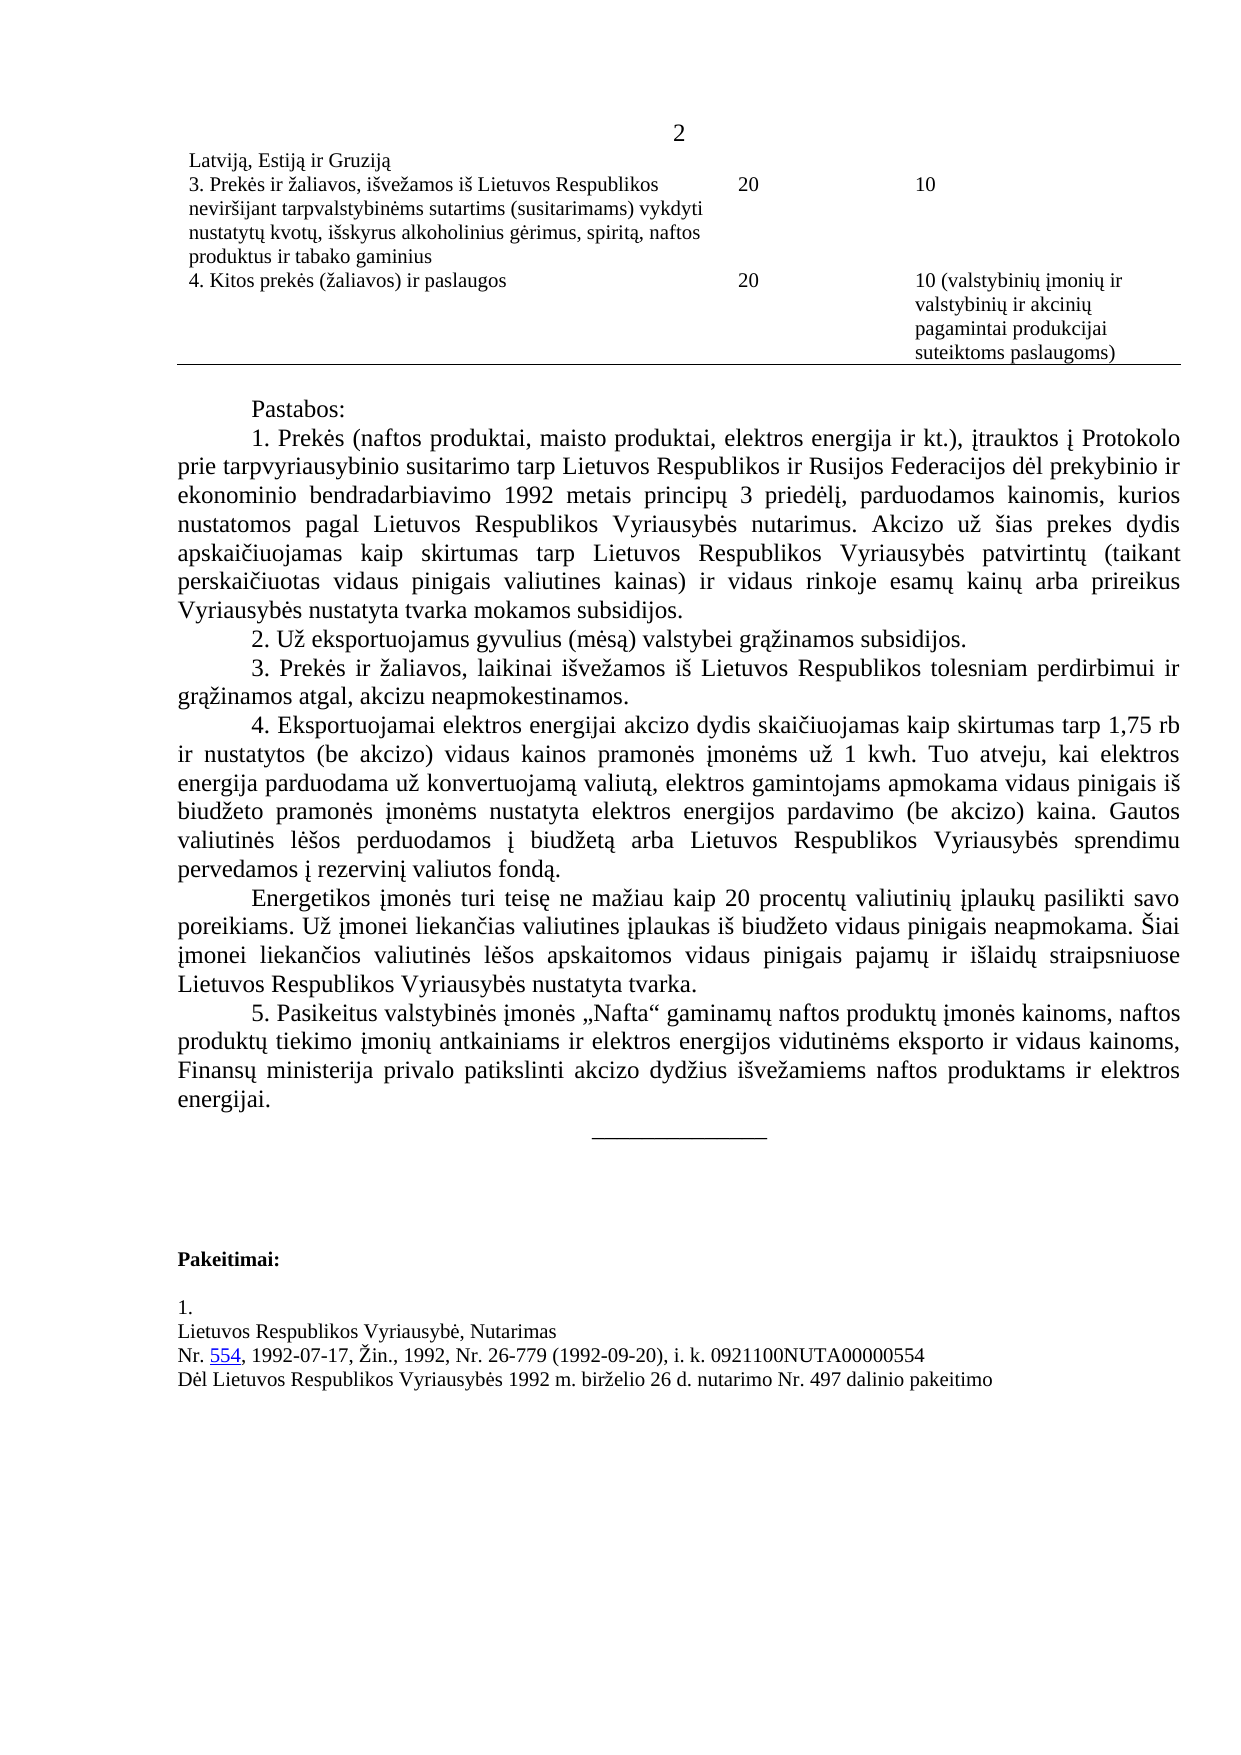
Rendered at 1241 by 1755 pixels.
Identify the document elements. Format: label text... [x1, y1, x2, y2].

table_cell 3. Prekės ir žaliavos, išvežamos iš Lietuvos Respublikos neviršijant tarpvalstybinėms sutartims (susitarimams) vykdyti nustatytų kvotų, išskyrus alkoholinius gėrimus, spiritą, naftos produktus ir tabako gaminius [177, 172, 727, 268]
text 1. [177, 1295, 1181, 1319]
table_cell 20 [727, 172, 903, 268]
table_cell Latviją, Estiją ir Gruziją [177, 148, 727, 172]
text Energetikos įmonės turi teisę ne mažiau kaip 20 procentų valiutinių įplaukų pasilikti savo poreikiams. Už įmonei liekančias valiutines įplaukas iš biudžeto vidaus pinigais neapmokama. Šiai įmonei liekančios valiutinės lėšos apskaitomos vidaus pinigais pajamų ir išlaidų straipsniuose Lietuvos Respublikos Vyriausybės nustatyta tvarka. [177, 883, 1181, 998]
text Nr. 554, 1992-07-17, Žin., 1992, Nr. 26-779 (1992-09-20), i. k. 0921100NUTA00000554 [177, 1343, 1181, 1367]
table_cell 4. Kitos prekės (žaliavos) ir paslaugos [177, 268, 727, 364]
text 5. Pasikeitus valstybinės įmonės „Nafta“ gaminamų naftos produktų įmonės kainoms, naftos produktų tiekimo įmonių antkainiams ir elektros energijos vidutinėms eksporto ir vidaus kainoms, Finansų ministerija privalo patikslinti akcizo dydžius išvežamiems naftos produktams ir elektros energijai. [177, 998, 1181, 1113]
text 2. Už eksportuojamus gyvulius (mėsą) valstybei grąžinamos subsidijos. [177, 624, 1181, 653]
text Lietuvos Respublikos Vyriausybė, Nutarimas [177, 1319, 1181, 1343]
table_cell 10 (valstybinių įmonių ir valstybinių ir akcinių pagamintai produkcijai suteiktoms paslaugoms) [904, 268, 1181, 364]
table_cell [904, 148, 1181, 172]
text Pastabos: [177, 394, 1181, 423]
text Pakeitimai: [177, 1247, 1181, 1271]
text Dėl Lietuvos Respublikos Vyriausybės 1992 m. birželio 26 d. nutarimo Nr. 497 dalinio pakeitimo [177, 1367, 1181, 1391]
table_cell 20 [727, 268, 903, 364]
text 1. Prekės (naftos produktai, maisto produktai, elektros energija ir kt.), įtrauktos į Protokolo prie tarpvyriausybinio susitarimo tarp Lietuvos Respublikos ir Rusijos Federacijos dėl prekybinio ir ekonominio bendradarbiavimo 1992 metais principų 3 priedėlį, parduodamos kainomis, kurios nustatomos pagal Lietuvos Respublikos Vyriausybės nutarimus. Akcizo už šias prekes dydis apskaičiuojamas kaip skirtumas tarp Lietuvos Respublikos Vyriausybės patvirtintų (taikant perskaičiuotas vidaus pinigais valiutines kainas) ir vidaus rinkoje esamų kainų arba prireikus Vyriausybės nustatyta tvarka mokamos subsidijos. [177, 423, 1181, 624]
text 3. Prekės ir žaliavos, laikinai išvežamos iš Lietuvos Respublikos tolesniam perdirbimui ir grąžinamos atgal, akcizu neapmokestinamos. [177, 653, 1181, 710]
table_cell 10 [904, 172, 1181, 268]
text ______________ [177, 1113, 1181, 1141]
table_cell - [727, 148, 903, 172]
text 4. Eksportuojamai elektros energijai akcizo dydis skaičiuojamas kaip skirtumas tarp 1,75 rb ir nustatytos (be akcizo) vidaus kainos pramonės įmonėms už 1 kwh. Tuo atveju, kai elektros energija parduodama už konvertuojamą valiutą, elektros gamintojams apmokama vidaus pinigais iš biudžeto pramonės įmonėms nustatyta elektros energijos pardavimo (be akcizo) kaina. Gautos valiutinės lėšos perduodamos į biudžetą arba Lietuvos Respublikos Vyriausybės sprendimu pervedamos į rezervinį valiutos fondą. [177, 710, 1181, 883]
